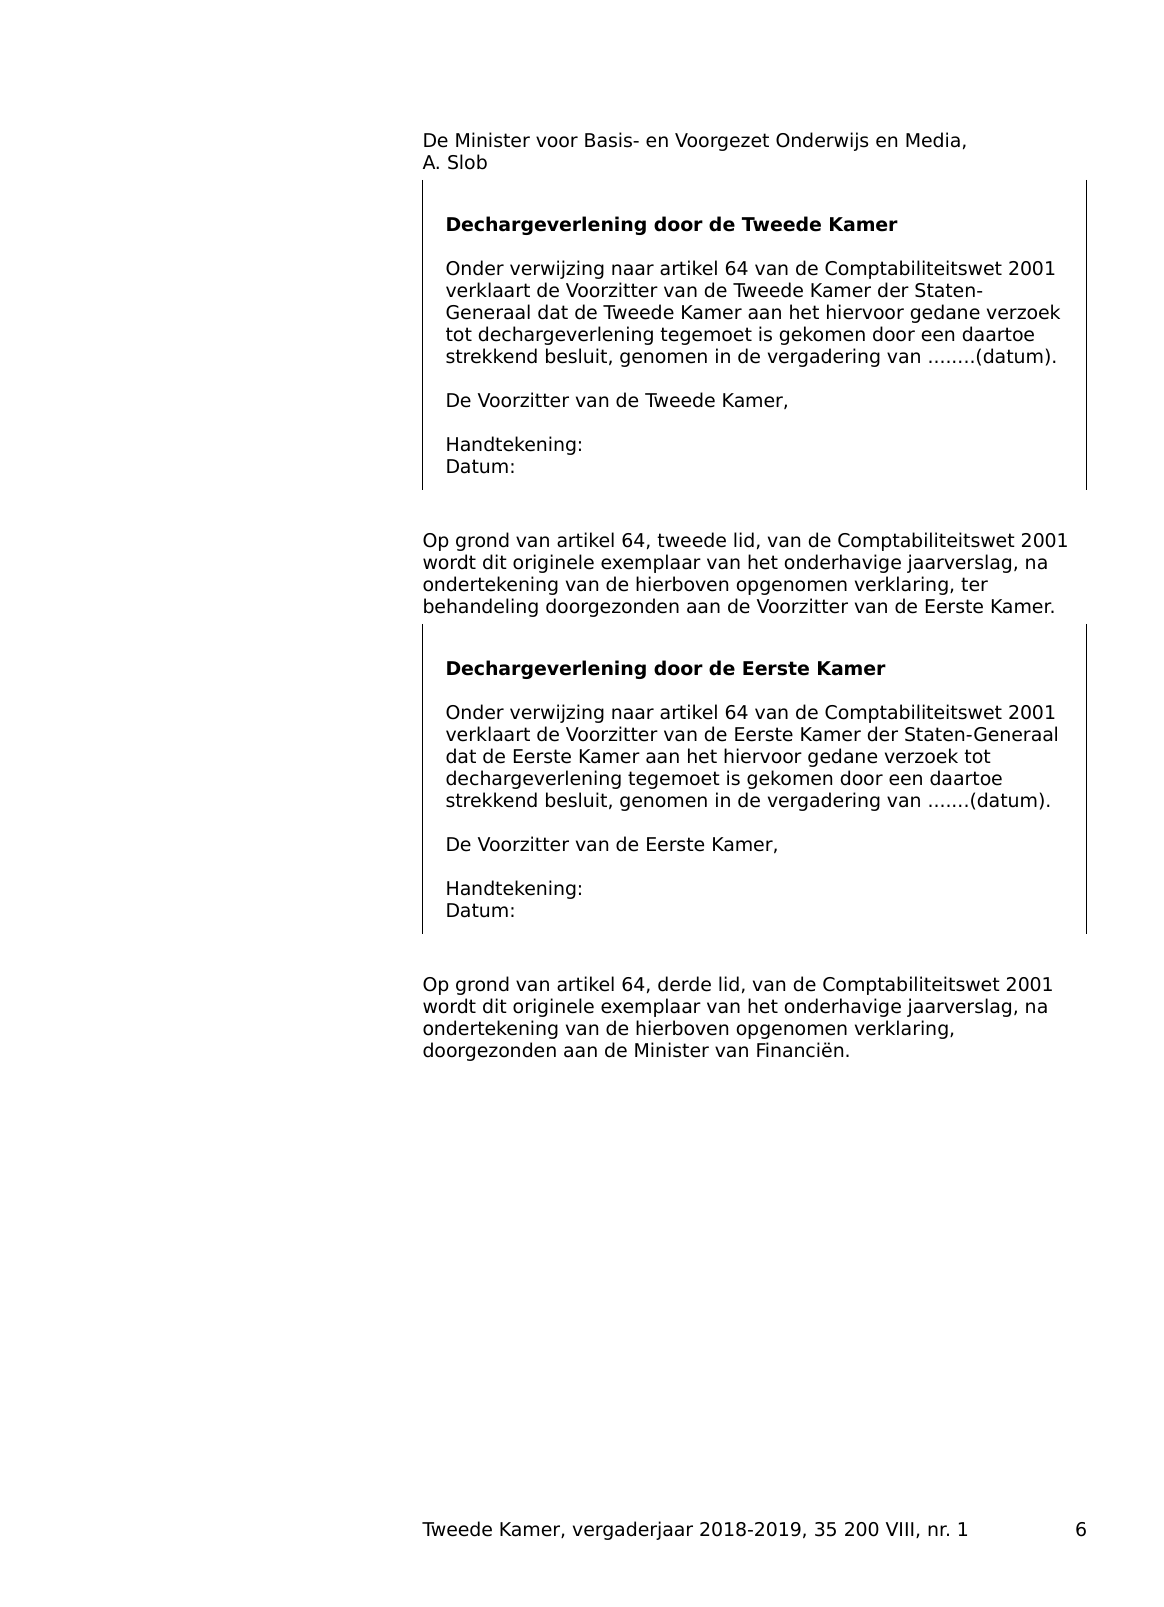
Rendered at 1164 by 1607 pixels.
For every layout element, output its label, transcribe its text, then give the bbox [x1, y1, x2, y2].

table_header Dechargeverlening door de Eerste Kamer Onder verwijzing naar artikel 64 van de Comptabiliteitswet 2001 verklaart de Voorzitter van de Eerste Kamer der Staten-Generaal dat de Eerste Kamer aan het hiervoor gedane verzoek tot dechargeverlening tegemoet is gekomen door een daartoe strekkend besluit, genomen in de vergadering van .......(datum). De Voorzitter van de Eerste Kamer, Handtekening: Datum: [423, 624, 1086, 934]
table_header Dechargeverlening door de Tweede Kamer Onder verwijzing naar artikel 64 van de Comptabiliteitswet 2001 verklaart de Voorzitter van de Tweede Kamer der Staten-Generaal dat de Tweede Kamer aan het hiervoor gedane verzoek tot dechargeverlening tegemoet is gekomen door een daartoe strekkend besluit, genomen in de vergadering van ........(datum). De Voorzitter van de Tweede Kamer, Handtekening: Datum: [423, 180, 1086, 490]
text Op grond van artikel 64, tweede lid, van de Comptabiliteitswet 2001 wordt dit originele exemplaar van het onderhavige jaarverslag, na ondertekening van de hierboven opgenomen verklaring, ter behandeling doorgezonden aan de Voorzitter van de Eerste Kamer. [422, 530, 1087, 618]
text Op grond van artikel 64, derde lid, van de Comptabiliteitswet 2001 wordt dit originele exemplaar van het onderhavige jaarverslag, na ondertekening van de hierboven opgenomen verklaring, doorgezonden aan de Minister van Financiën. [422, 974, 1087, 1062]
text De Minister voor Basis- en Voorgezet Onderwijs en Media, A. Slob [422, 130, 1087, 174]
